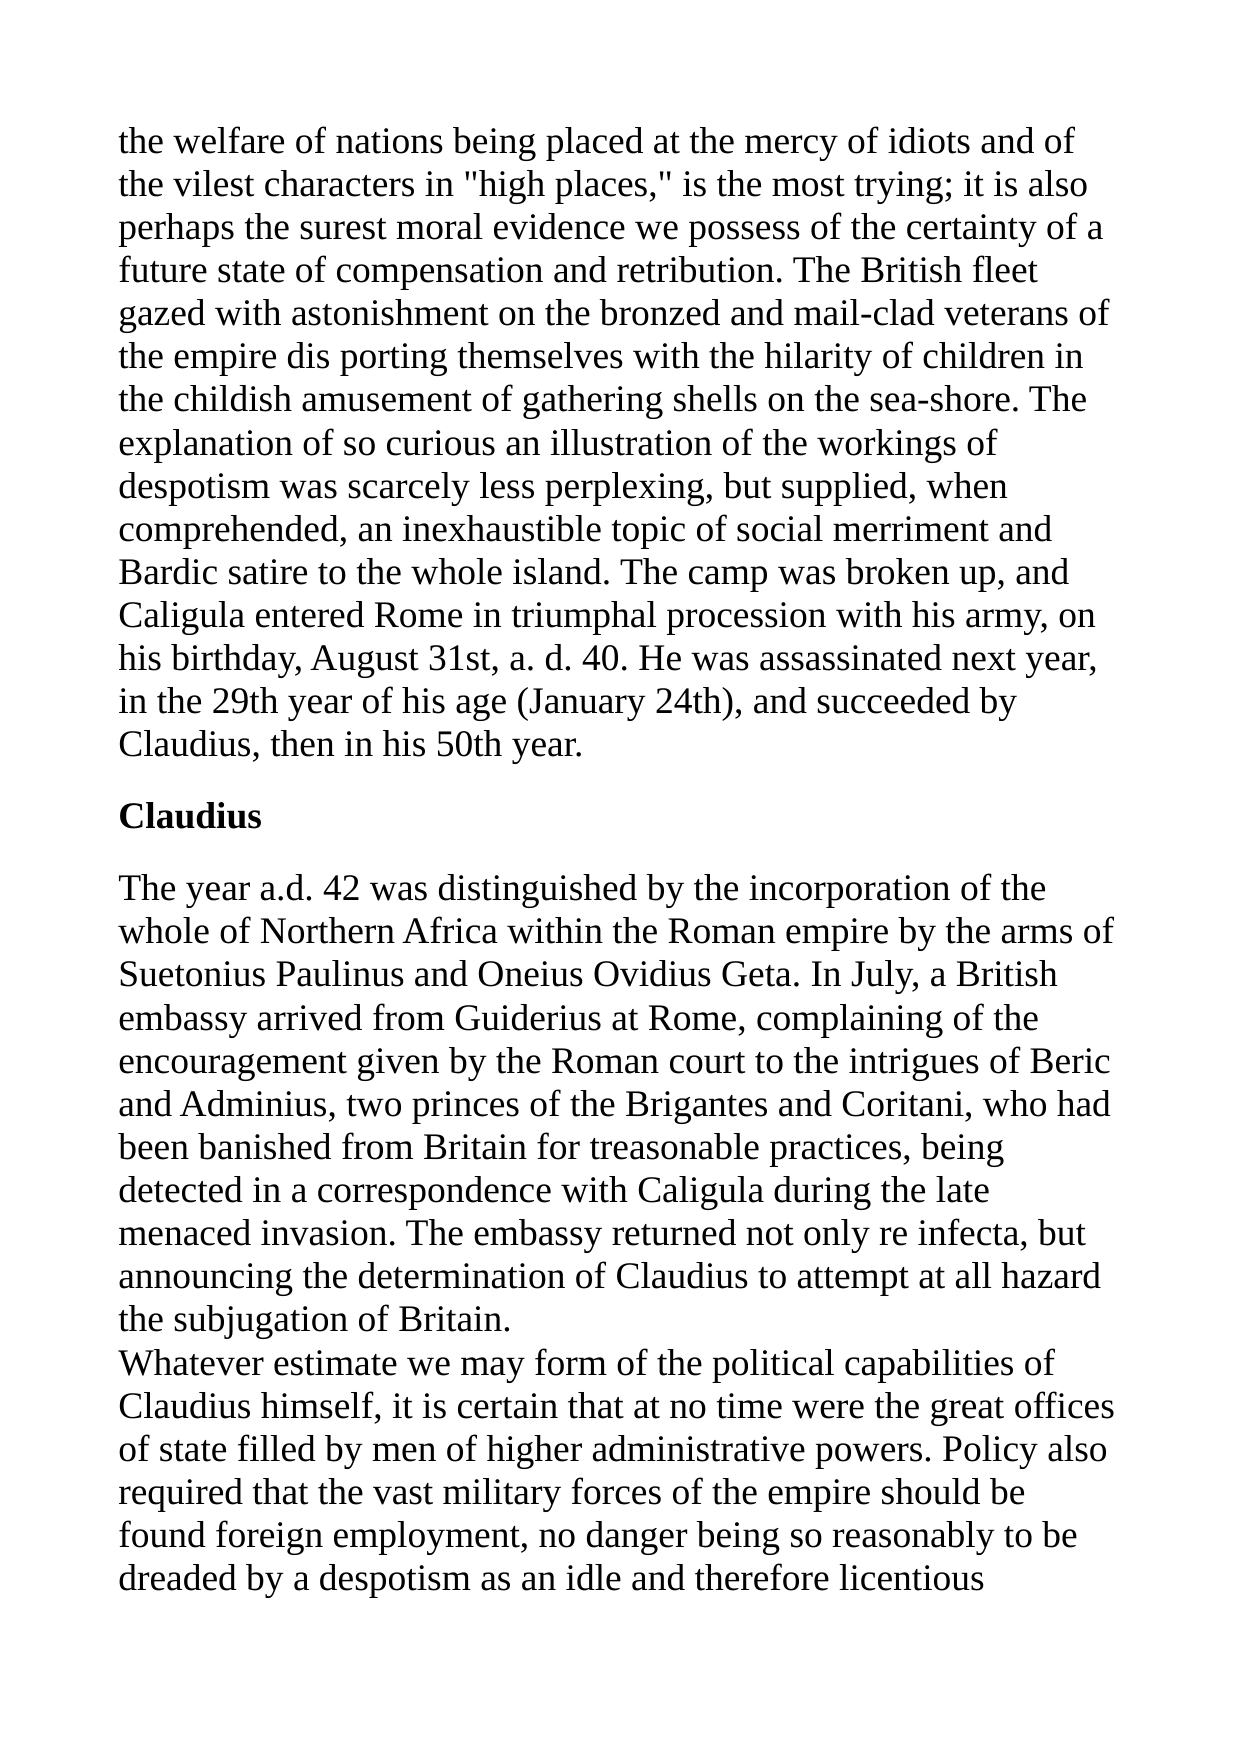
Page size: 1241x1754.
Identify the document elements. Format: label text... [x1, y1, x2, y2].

text The year a.d. 42 was distinguished by the incorporation of the whole of Northern Africa within the Roman empire by the arms of Suetonius Paulinus and Oneius Ovidius Geta. In July, a British embassy arrived from Guiderius at Rome, complaining of the encouragement given by the Roman court to the intrigues of Beric and Adminius, two princes of the Brigantes and Coritani, who had been banished from Britain for treasonable practices, being detected in a correspondence with Caligula during the late menaced invasion. The embassy returned not only re infecta, but announcing the determination of Claudius to attempt at all hazard the subjugation of Britain. [118, 866, 1122, 1340]
text Whatever estimate we may form of the political capabilities of Claudius himself, it is certain that at no time were the great offices of state filled by men of higher administrative powers. Policy also required that the vast military forces of the empire should be found foreign employment, no danger being so reasonably to be dreaded by a despotism as an idle and therefore licentious [118, 1340, 1122, 1599]
text the welfare of nations being placed at the mercy of idiots and of the vilest characters in "high places," is the most trying; it is also perhaps the surest moral evidence we possess of the certainty of a future state of compensation and retribution. The British fleet gazed with astonishment on the bronzed and mail-clad veterans of the empire dis porting themselves with the hilarity of children in the childish amusement of gathering shells on the sea-shore. The explanation of so curious an illustration of the workings of despotism was scarcely less perplexing, but supplied, when comprehended, an inexhaustible topic of social merriment and Bardic satire to the whole island. The camp was broken up, and Caligula entered Rome in triumphal procession with his army, on his birthday, August 31st, a. d. 40. He was assassinated next year, in the 29th year of his age (January 24th), and succeeded by Claudius, then in his 50th year. [118, 118, 1122, 765]
text Claudius [118, 794, 1122, 837]
